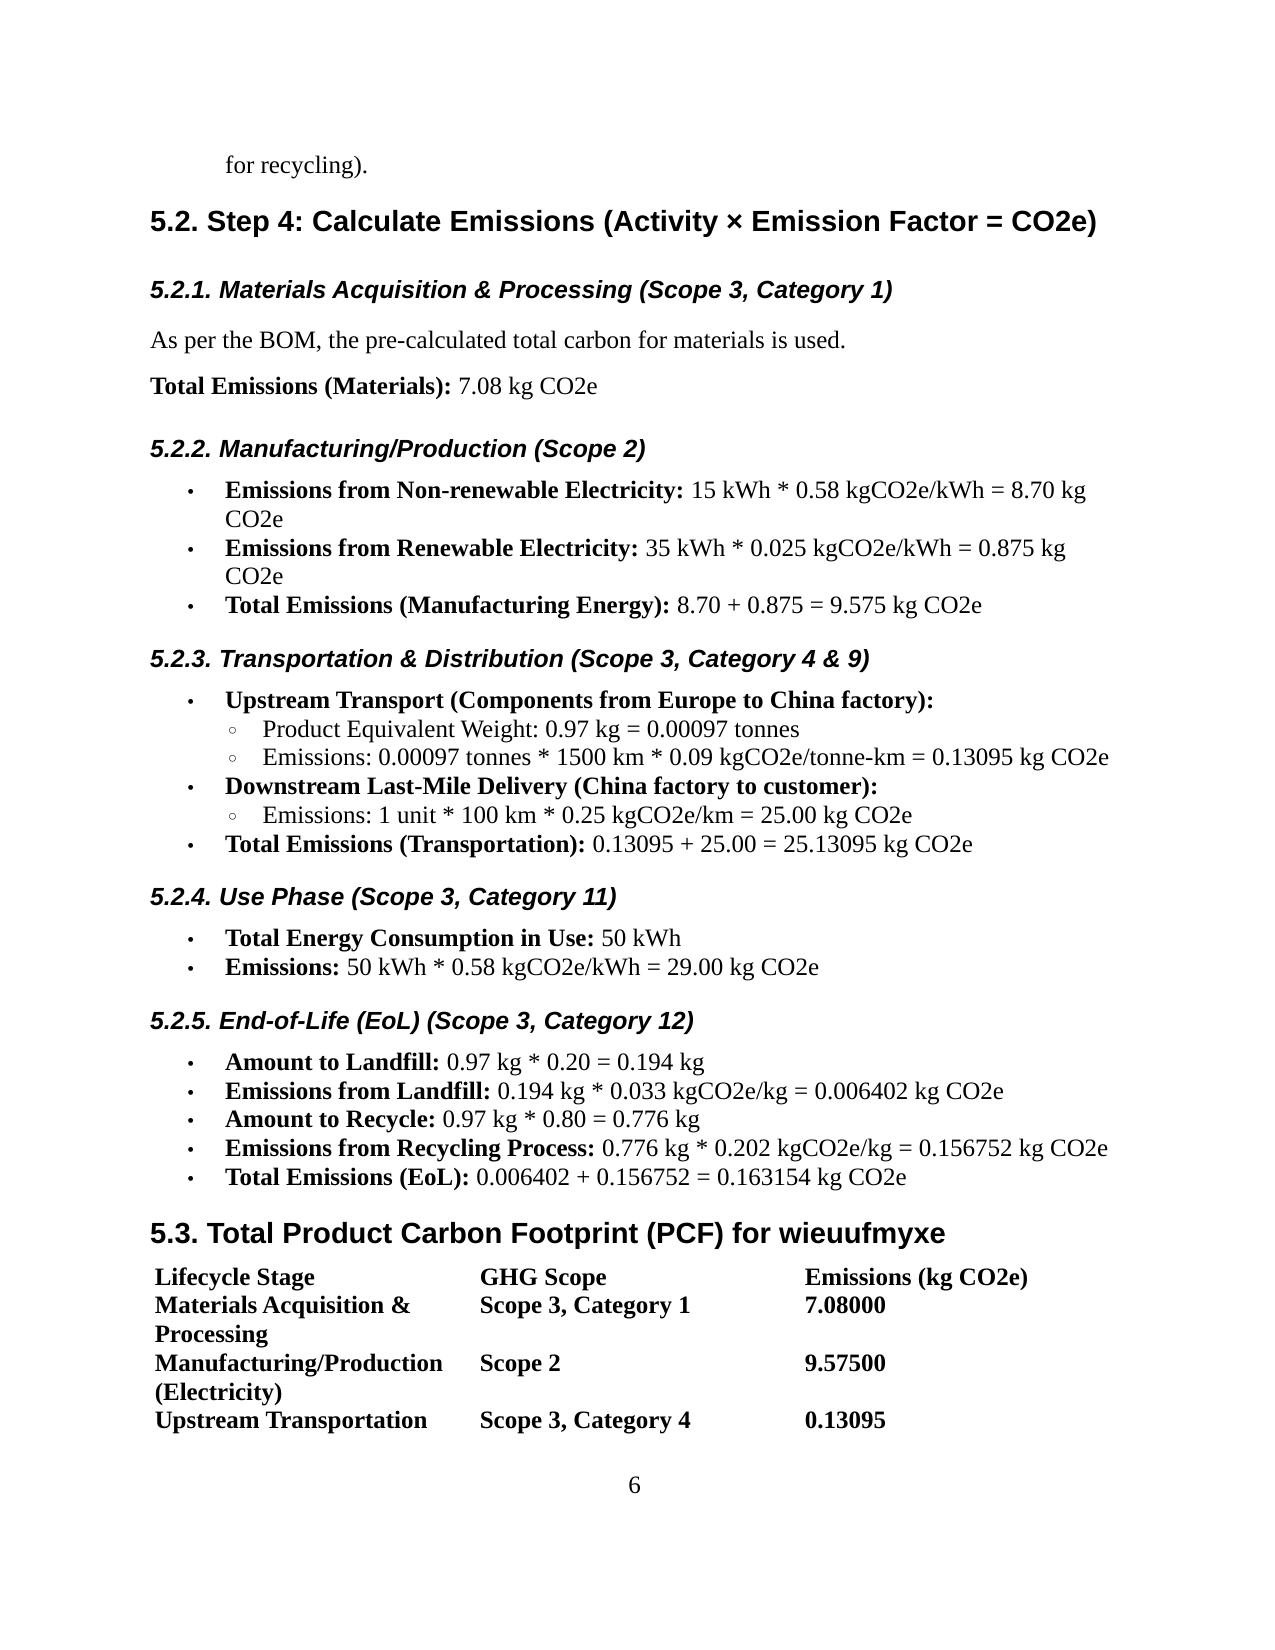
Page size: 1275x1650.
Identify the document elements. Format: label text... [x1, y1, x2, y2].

list Emissions from Recycling Process: 0.776 kg * 0.202 kgCO2e/kg = 0.156752 kg CO2e [187, 1133, 1125, 1162]
list Amount to Landfill: 0.97 kg * 0.20 = 0.194 kg [187, 1047, 1125, 1076]
list Upstream Transport (Components from Europe to China factory): [187, 685, 1125, 714]
table_cell Upstream Transportation [150, 1406, 475, 1434]
table_cell Scope 2 [475, 1348, 800, 1406]
subtitle 5.2.5. End-of-Life (EoL) (Scope 3, Category 12) [150, 1006, 1125, 1034]
table_cell Materials Acquisition & Processing [150, 1291, 475, 1348]
table_header GHG Scope [475, 1262, 800, 1291]
table_cell 0.13095 [800, 1406, 1125, 1434]
table_header Emissions (kg CO2e) [800, 1262, 1125, 1291]
list Emissions: 0.00097 tonnes * 1500 km * 0.09 kgCO2e/tonne-km = 0.13095 kg CO2e [225, 742, 1125, 771]
list Total Emissions (EoL): 0.006402 + 0.156752 = 0.163154 kg CO2e [187, 1162, 1125, 1191]
table_cell Manufacturing/Production (Electricity) [150, 1348, 475, 1406]
list Total Emissions (Transportation): 0.13095 + 25.00 = 25.13095 kg CO2e [187, 829, 1125, 857]
subtitle 5.2. Step 4: Calculate Emissions (Activity × Emission Factor = CO2e) [150, 204, 1125, 237]
list Emissions: 1 unit * 100 km * 0.25 kgCO2e/km = 25.00 kg CO2e [225, 800, 1125, 829]
list Downstream Last-Mile Delivery (China factory to customer): [187, 771, 1125, 800]
table_header Lifecycle Stage [150, 1262, 475, 1291]
list Total Energy Consumption in Use: 50 kWh [187, 923, 1125, 952]
subtitle 5.2.1. Materials Acquisition & Processing (Scope 3, Category 1) [150, 275, 1125, 303]
subtitle 5.2.3. Transportation & Distribution (Scope 3, Category 4 & 9) [150, 644, 1125, 672]
list Amount to Recycle: 0.97 kg * 0.80 = 0.776 kg [187, 1104, 1125, 1133]
table_cell Scope 3, Category 4 [475, 1406, 800, 1434]
list Total Emissions (Manufacturing Energy): 8.70 + 0.875 = 9.575 kg CO2e [187, 590, 1125, 619]
subtitle 5.2.2. Manufacturing/Production (Scope 2) [150, 434, 1125, 463]
subtitle 5.2.4. Use Phase (Scope 3, Category 11) [150, 882, 1125, 911]
table_cell Scope 3, Category 1 [475, 1291, 800, 1348]
list Product Equivalent Weight: 0.97 kg = 0.00097 tonnes [225, 714, 1125, 742]
list Emissions: 50 kWh * 0.58 kgCO2e/kWh = 29.00 kg CO2e [187, 952, 1125, 981]
text As per the BOM, the pre-calculated total carbon for materials is used. [150, 325, 1125, 353]
list Emissions from Renewable Electricity: 35 kWh * 0.025 kgCO2e/kWh = 0.875 kg CO2e [187, 533, 1125, 590]
text Total Emissions (Materials): 7.08 kg CO2e [150, 371, 1125, 400]
table_cell 7.08000 [800, 1291, 1125, 1348]
list Emissions from Non-renewable Electricity: 15 kWh * 0.58 kgCO2e/kWh = 8.70 kg CO2e [187, 475, 1125, 533]
list for recycling). [187, 150, 1125, 179]
table_cell 9.57500 [800, 1348, 1125, 1406]
list Emissions from Landfill: 0.194 kg * 0.033 kgCO2e/kg = 0.006402 kg CO2e [187, 1076, 1125, 1104]
subtitle 5.3. Total Product Carbon Footprint (PCF) for wieuufmyxe [150, 1216, 1125, 1249]
